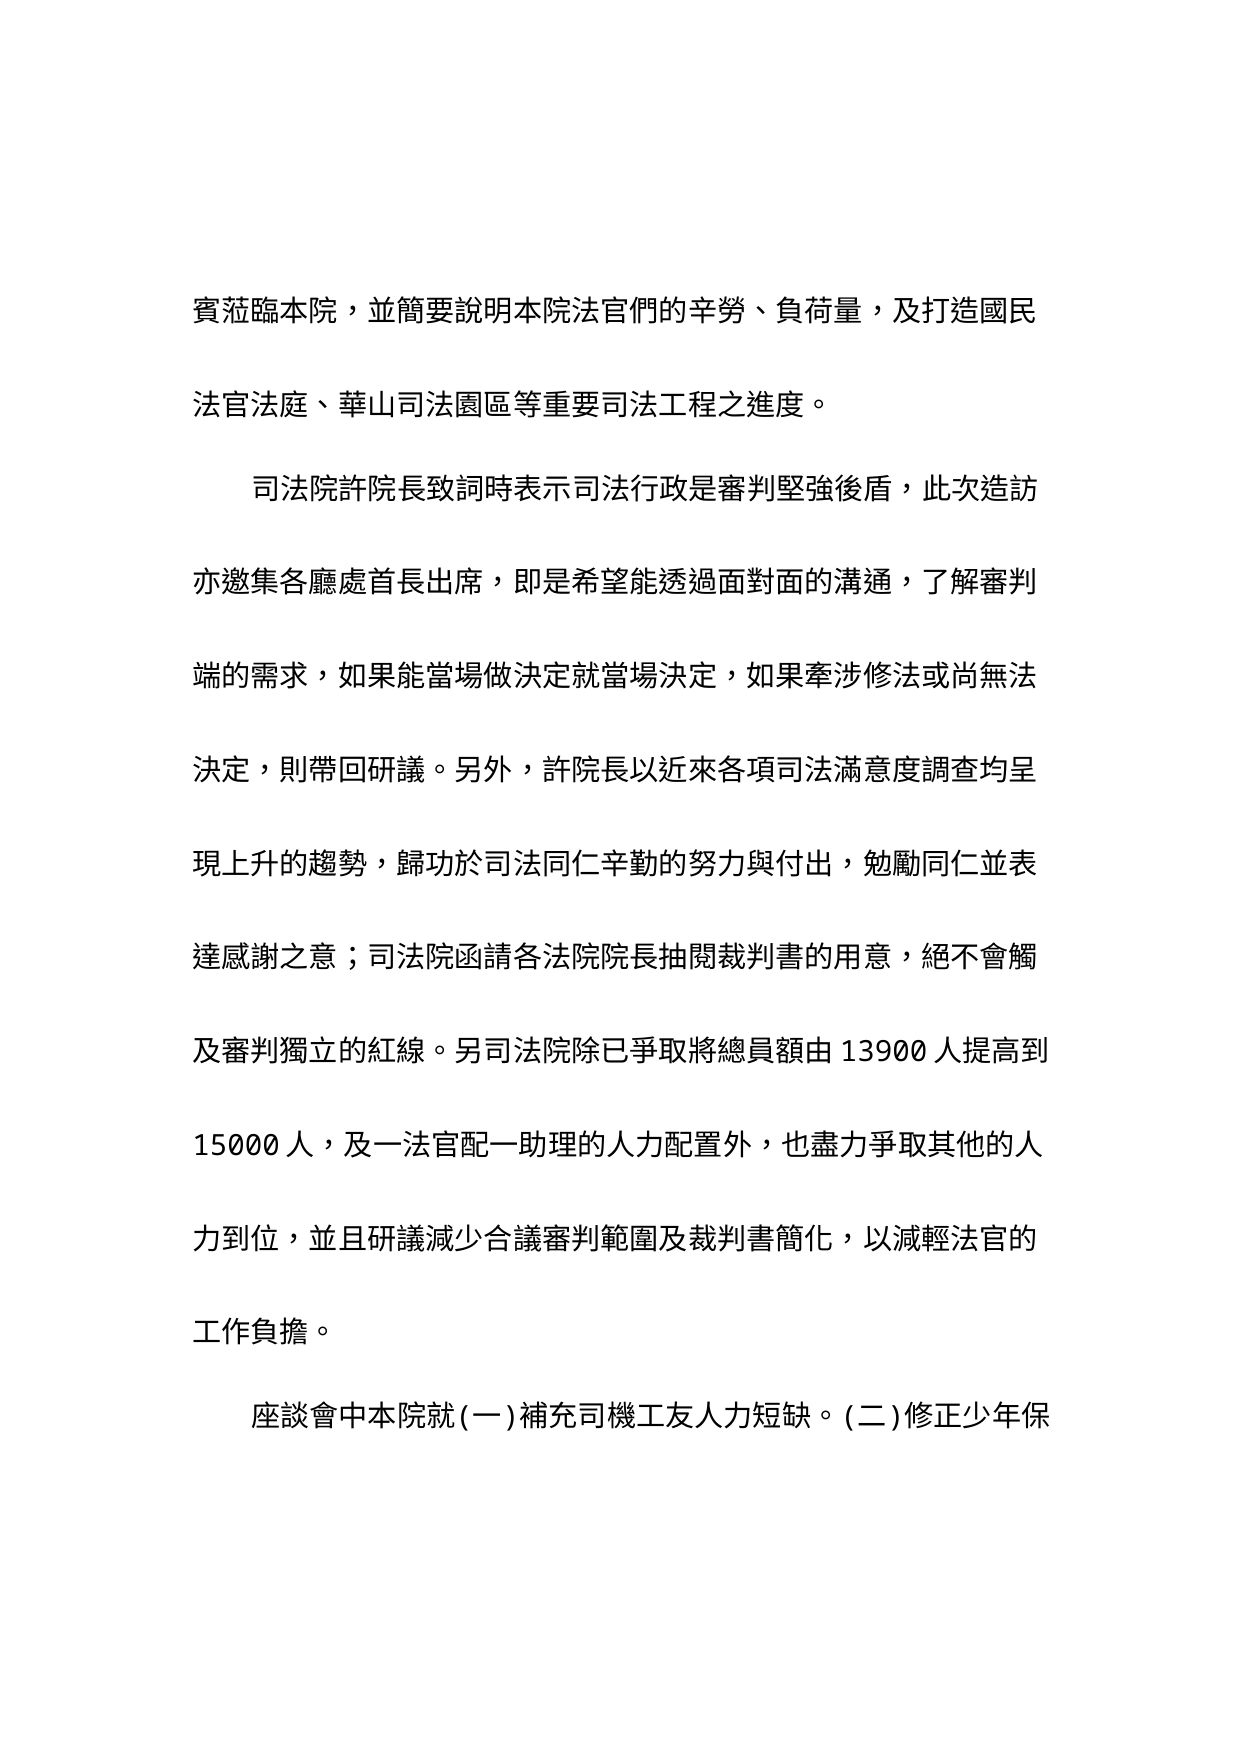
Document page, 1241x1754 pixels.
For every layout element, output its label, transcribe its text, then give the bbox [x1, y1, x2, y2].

text 司法院許院長致詞時表示司法行政是審判堅強後盾，此次造訪亦邀集各廳處首長出席，即是希望能透過面對面的溝通，了解審判端的需求，如果能當場做決定就當場決定，如果牽涉修法或尚無法決定，則帶回研議。另外，許院長以近來各項司法滿意度調查均呈現上升的趨勢，歸功於司法同仁辛勤的努力與付出，勉勵同仁並表達感謝之意；司法院函請各法院院長抽閱裁判書的用意，絕不會觸及審判獨立的紅線。另司法院除已爭取將總員額由13900人提高到15000人，及一法官配一助理的人力配置外，也盡力爭取其他的人力到位，並且研議減少合議審判範圍及裁判書簡化，以減輕法官的工作負擔。 [192, 445, 1063, 1351]
text 賓蒞臨本院，並簡要說明本院法官們的辛勞、負荷量，及打造國民法官法庭、華山司法園區等重要司法工程之進度。 [192, 267, 1063, 423]
text 座談會中本院就(一)補充司機工友人力短缺。(二)修正少年保 [192, 1372, 1063, 1434]
